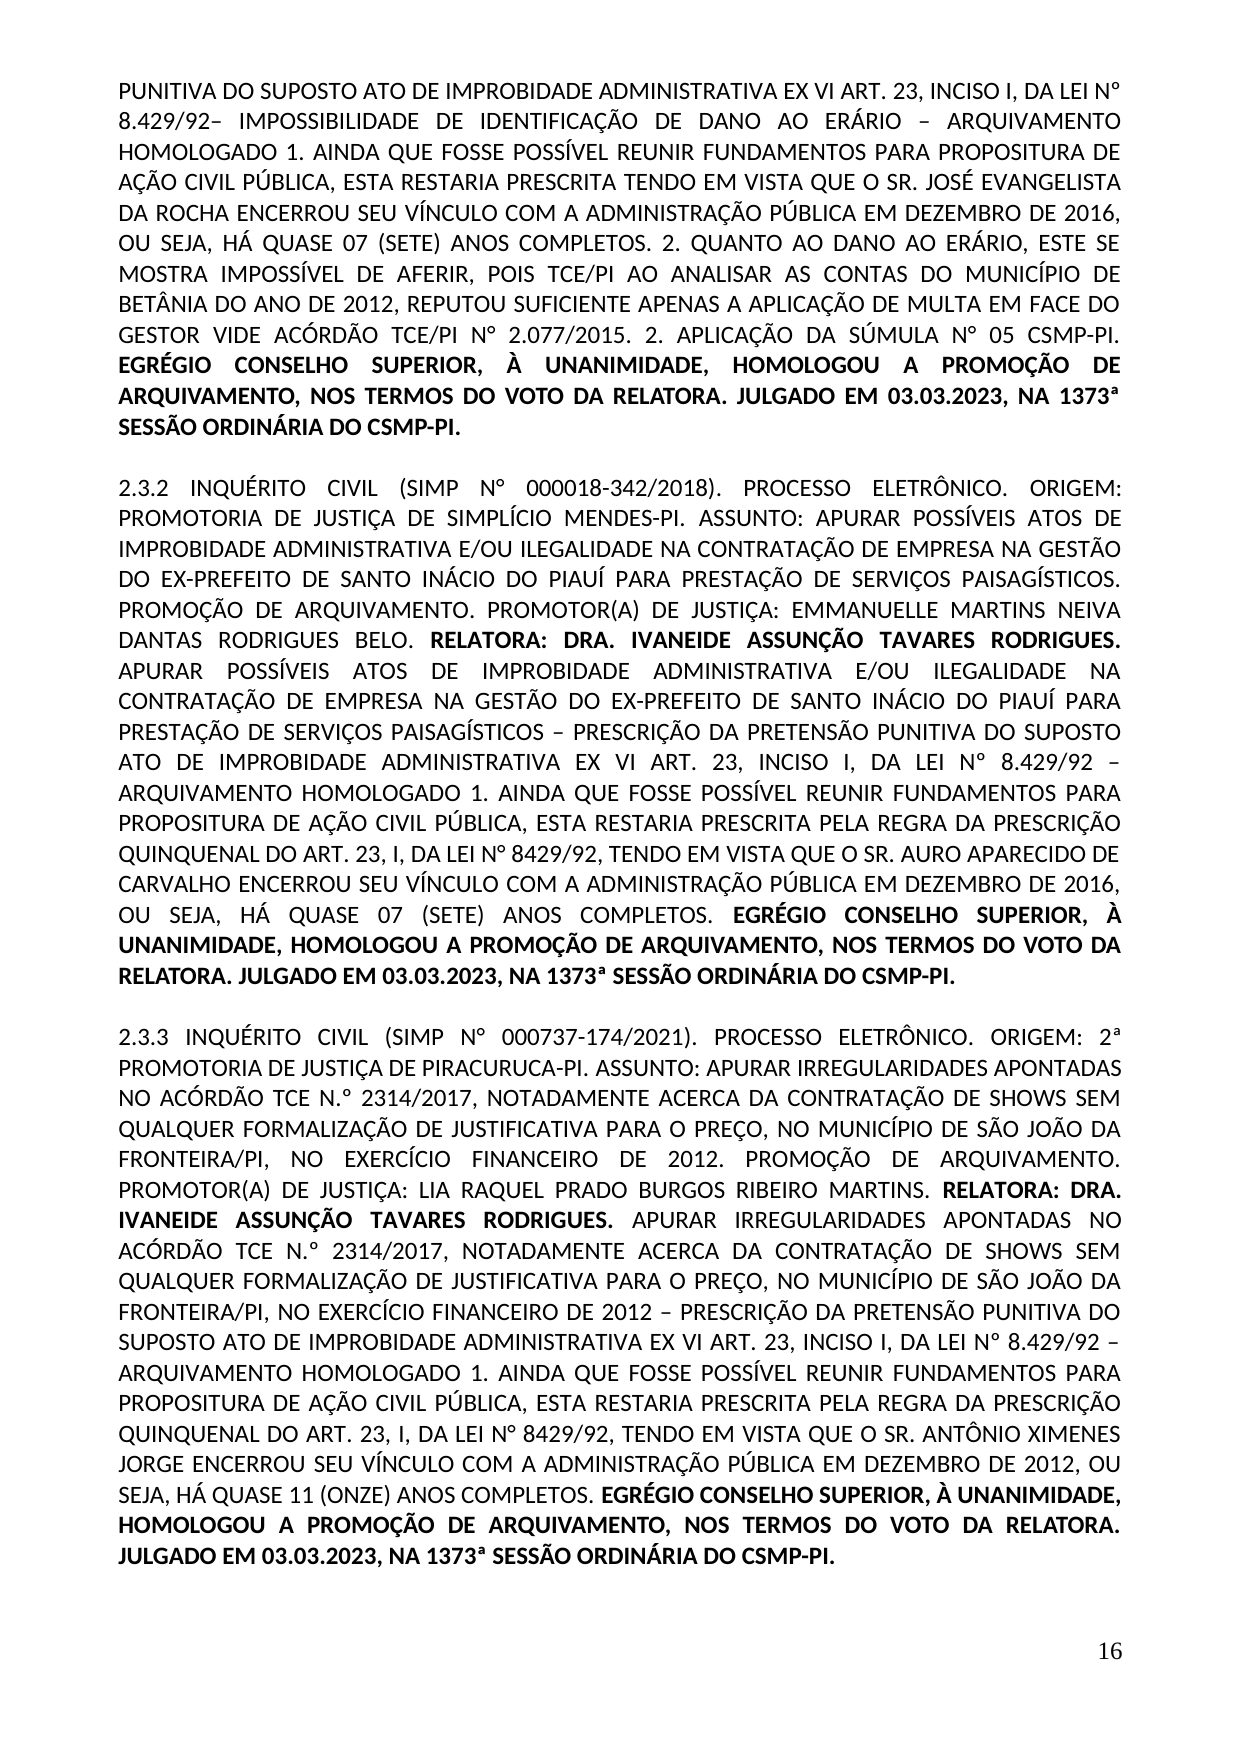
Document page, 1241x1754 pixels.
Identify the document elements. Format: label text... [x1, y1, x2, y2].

text PUNITIVA DO SUPOSTO ATO DE IMPROBIDADE ADMINISTRATIVA EX VI ART. 23, INCISO I, DA LEI Nº 8.429/92– IMPOSSIBILIDADE DE IDENTIFICAÇÃO DE DANO AO ERÁRIO – ARQUIVAMENTO HOMOLOGADO 1. AINDA QUE FOSSE POSSÍVEL REUNIR FUNDAMENTOS PARA PROPOSITURA DE AÇÃO CIVIL PÚBLICA, ESTA RESTARIA PRESCRITA TENDO EM VISTA QUE O SR. JOSÉ EVANGELISTA DA ROCHA ENCERROU SEU VÍNCULO COM A ADMINISTRAÇÃO PÚBLICA EM DEZEMBRO DE 2016, OU SEJA, HÁ QUASE 07 (SETE) ANOS COMPLETOS. 2. QUANTO AO DANO AO ERÁRIO, ESTE SE MOSTRA IMPOSSÍVEL DE AFERIR, POIS TCE/PI AO ANALISAR AS CONTAS DO MUNICÍPIO DE BETÂNIA DO ANO DE 2012, REPUTOU SUFICIENTE APENAS A APLICAÇÃO DE MULTA EM FACE DO GESTOR VIDE ACÓRDÃO TCE/PI N° 2.077/2015. 2. APLICAÇÃO DA SÚMULA N° 05 CSMP-PI. EGRÉGIO CONSELHO SUPERIOR, À UNANIMIDADE, HOMOLOGOU A PROMOÇÃO DE ARQUIVAMENTO, NOS TERMOS DO VOTO DA RELATORA. JULGADO EM 03.03.2023, NA 1373ª SESSÃO ORDINÁRIA DO CSMP-PI. [118, 75, 1122, 441]
text 2.3.3 INQUÉRITO CIVIL (SIMP N° 000737-174/2021). PROCESSO ELETRÔNICO. ORIGEM: 2ª PROMOTORIA DE JUSTIÇA DE PIRACURUCA-PI. ASSUNTO: APURAR IRREGULARIDADES APONTADAS NO ACÓRDÃO TCE N.º 2314/2017, NOTADAMENTE ACERCA DA CONTRATAÇÃO DE SHOWS SEM QUALQUER FORMALIZAÇÃO DE JUSTIFICATIVA PARA O PREÇO, NO MUNICÍPIO DE SÃO JOÃO DA FRONTEIRA/PI, NO EXERCÍCIO FINANCEIRO DE 2012. PROMOÇÃO DE ARQUIVAMENTO. PROMOTOR(A) DE JUSTIÇA: LIA RAQUEL PRADO BURGOS RIBEIRO MARTINS. RELATORA: DRA. IVANEIDE ASSUNÇÃO TAVARES RODRIGUES. APURAR IRREGULARIDADES APONTADAS NO ACÓRDÃO TCE N.º 2314/2017, NOTADAMENTE ACERCA DA CONTRATAÇÃO DE SHOWS SEM QUALQUER FORMALIZAÇÃO DE JUSTIFICATIVA PARA O PREÇO, NO MUNICÍPIO DE SÃO JOÃO DA FRONTEIRA/PI, NO EXERCÍCIO FINANCEIRO DE 2012 – PRESCRIÇÃO DA PRETENSÃO PUNITIVA DO SUPOSTO ATO DE IMPROBIDADE ADMINISTRATIVA EX VI ART. 23, INCISO I, DA LEI Nº 8.429/92 – ARQUIVAMENTO HOMOLOGADO 1. AINDA QUE FOSSE POSSÍVEL REUNIR FUNDAMENTOS PARA PROPOSITURA DE AÇÃO CIVIL PÚBLICA, ESTA RESTARIA PRESCRITA PELA REGRA DA PRESCRIÇÃO QUINQUENAL DO ART. 23, I, DA LEI N° 8429/92, TENDO EM VISTA QUE O SR. ANTÔNIO XIMENES JORGE ENCERROU SEU VÍNCULO COM A ADMINISTRAÇÃO PÚBLICA EM DEZEMBRO DE 2012, OU SEJA, HÁ QUASE 11 (ONZE) ANOS COMPLETOS. EGRÉGIO CONSELHO SUPERIOR, À UNANIMIDADE, HOMOLOGOU A PROMOÇÃO DE ARQUIVAMENTO, NOS TERMOS DO VOTO DA RELATORA. JULGADO EM 03.03.2023, NA 1373ª SESSÃO ORDINÁRIA DO CSMP-PI. [118, 1021, 1122, 1571]
text 2.3.2 INQUÉRITO CIVIL (SIMP N° 000018-342/2018). PROCESSO ELETRÔNICO. ORIGEM: PROMOTORIA DE JUSTIÇA DE SIMPLÍCIO MENDES-PI. ASSUNTO: APURAR POSSÍVEIS ATOS DE IMPROBIDADE ADMINISTRATIVA E/OU ILEGALIDADE NA CONTRATAÇÃO DE EMPRESA NA GESTÃO DO EX-PREFEITO DE SANTO INÁCIO DO PIAUÍ PARA PRESTAÇÃO DE SERVIÇOS PAISAGÍSTICOS. PROMOÇÃO DE ARQUIVAMENTO. PROMOTOR(A) DE JUSTIÇA: EMMANUELLE MARTINS NEIVA DANTAS RODRIGUES BELO. RELATORA: DRA. IVANEIDE ASSUNÇÃO TAVARES RODRIGUES. APURAR POSSÍVEIS ATOS DE IMPROBIDADE ADMINISTRATIVA E/OU ILEGALIDADE NA CONTRATAÇÃO DE EMPRESA NA GESTÃO DO EX-PREFEITO DE SANTO INÁCIO DO PIAUÍ PARA PRESTAÇÃO DE SERVIÇOS PAISAGÍSTICOS – PRESCRIÇÃO DA PRETENSÃO PUNITIVA DO SUPOSTO ATO DE IMPROBIDADE ADMINISTRATIVA EX VI ART. 23, INCISO I, DA LEI Nº 8.429/92 – ARQUIVAMENTO HOMOLOGADO 1. AINDA QUE FOSSE POSSÍVEL REUNIR FUNDAMENTOS PARA PROPOSITURA DE AÇÃO CIVIL PÚBLICA, ESTA RESTARIA PRESCRITA PELA REGRA DA PRESCRIÇÃO QUINQUENAL DO ART. 23, I, DA LEI N° 8429/92, TENDO EM VISTA QUE O SR. AURO APARECIDO DE CARVALHO ENCERROU SEU VÍNCULO COM A ADMINISTRAÇÃO PÚBLICA EM DEZEMBRO DE 2016, OU SEJA, HÁ QUASE 07 (SETE) ANOS COMPLETOS. EGRÉGIO CONSELHO SUPERIOR, À UNANIMIDADE, HOMOLOGOU A PROMOÇÃO DE ARQUIVAMENTO, NOS TERMOS DO VOTO DA RELATORA. JULGADO EM 03.03.2023, NA 1373ª SESSÃO ORDINÁRIA DO CSMP-PI. [118, 472, 1122, 991]
